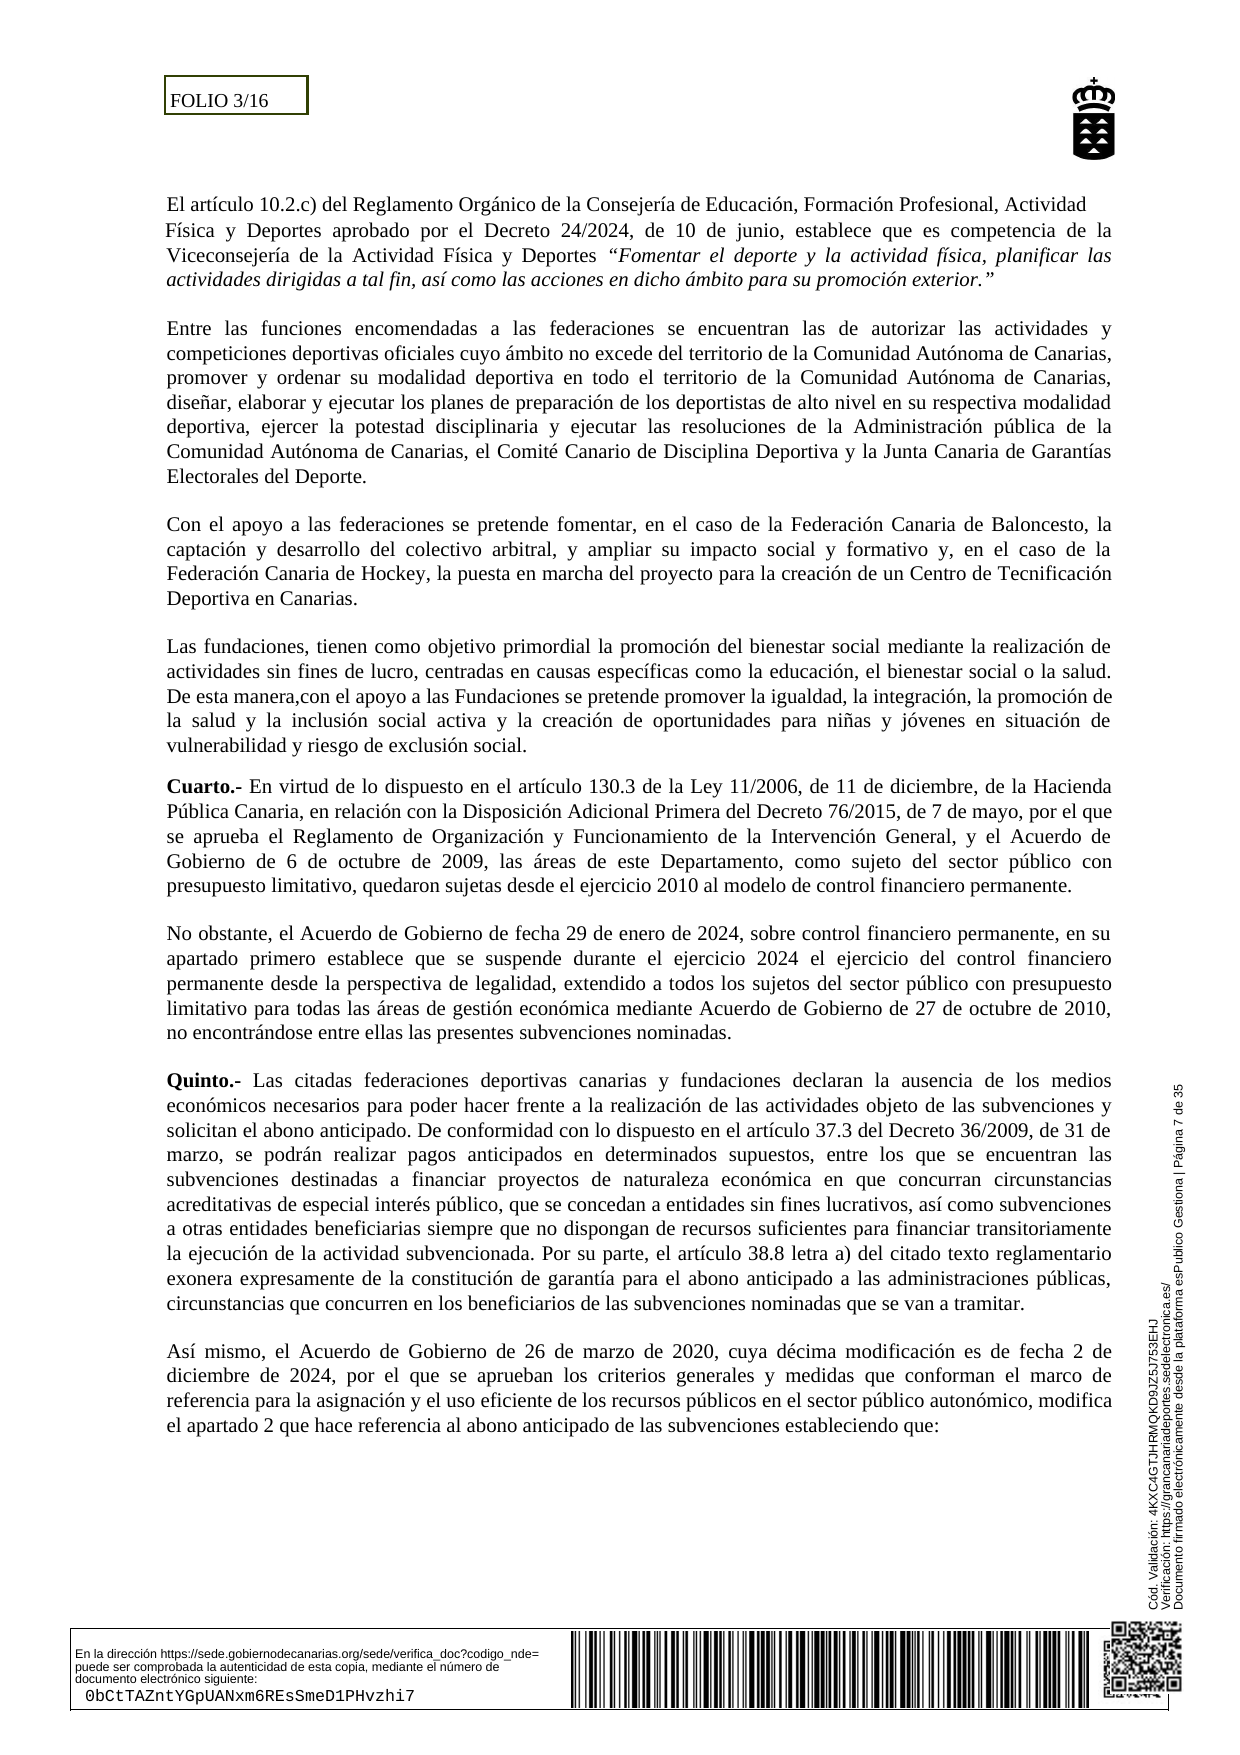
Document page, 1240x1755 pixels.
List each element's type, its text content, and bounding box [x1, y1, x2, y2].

text Cuarto.- En virtud de lo dispuesto en el artículo 130.3 de la Ley 11/2006, de 11 de diciembre, de la Hacienda Pública Canaria, en relación con la Disposición Adicional Primera del Decreto 76/2015, de 7 de mayo, por el que se aprueba el Reglamento de Organización y Funcionamiento de la Intervención General, y el Acuerdo de Gobierno de 6 de octubre de 2009, las áreas de este Departamento, como sujeto del sector público con presupuesto limitativo, quedaron sujetas desde el ejercicio 2010 al modelo de control financiero permanente. [166, 774, 1113, 897]
text Quinto.- Las citadas federaciones deportivas canarias y fundaciones declaran la ausencia de los medios económicos necesarios para poder hacer frente a la realización de las actividades objeto de las subvenciones y solicitan el abono anticipado. De conformidad con lo dispuesto en el artículo 37.3 del Decreto 36/2009, de 31 de marzo, se podrán realizar pagos anticipados en determinados supuestos, entre los que se encuentran las subvenciones destinadas a financiar proyectos de naturaleza económica en que concurran circunstancias acreditativas de especial interés público, que se concedan a entidades sin fines lucrativos, así como subvenciones a otras entidades beneficiarias siempre que no dispongan de recursos suficientes para financiar transitoriamente la ejecución de la actividad subvencionada. Por su parte, el artículo 38.8 letra a) del citado texto reglamentario exonera expresamente de la constitución de garantía para el abono anticipado a las administraciones públicas, circunstancias que concurren en los beneficiarios de las subvenciones nominadas que se van a tramitar. [166, 1068, 1113, 1314]
text Con el apoyo a las federaciones se pretende fomentar, en el caso de la Federación Canaria de Baloncesto, la captación y desarrollo del colectivo arbitral, y ampliar su impacto social y formativo y, en el caso de la Federación Canaria de Hockey, la puesta en marcha del proyecto para la creación de un Centro de Tecnificación Deportiva en Canarias. [166, 512, 1113, 610]
text Así mismo, el Acuerdo de Gobierno de 26 de marzo de 2020, cuya décima modificación es de fecha 2 de diciembre de 2024, por el que se aprueban los criterios generales y medidas que conforman el marco de referencia para la asignación y el uso eficiente de los recursos públicos en el sector público autonómico, modifica el apartado 2 que hace referencia al abono anticipado de las subvenciones estableciendo que: [166, 1338, 1113, 1437]
text Las fundaciones, tienen como objetivo primordial la promoción del bienestar social mediante la realización de actividades sin fines de lucro, centradas en causas específicas como la educación, el bienestar social o la salud. De esta manera,con el apoyo a las Fundaciones se pretende promover la igualdad, la integración, la promoción de la salud y la inclusión social activa y la creación de oportunidades para niñas y jóvenes en situación de vulnerabilidad y riesgo de exclusión social. [166, 634, 1113, 757]
text Física y Deportes aprobado por el Decreto 24/2024, de 10 de junio, establece que es competencia de la Viceconsejería de la Actividad Física y Deportes “Fomentar el deporte y la actividad física, planificar las actividades dirigidas a tal fin, así como las acciones en dicho ámbito para su promoción exterior.” [165, 218, 1114, 291]
text Entre las funciones encomendadas a las federaciones se encuentran las de autorizar las actividades y competiciones deportivas oficiales cuyo ámbito no excede del territorio de la Comunidad Autónoma de Canarias, promover y ordenar su modalidad deportiva en todo el territorio de la Comunidad Autónoma de Canarias, diseñar, elaborar y ejecutar los planes de preparación de los deportistas de alto nivel en su respectiva modalidad deportiva, ejercer la potestad disciplinaria y ejecutar las resoluciones de la Administración pública de la Comunidad Autónoma de Canarias, el Comité Canario de Disciplina Deportiva y la Junta Canaria de Garantías Electorales del Deporte. [166, 316, 1113, 488]
text El artículo 10.2.c) del Reglamento Orgánico de la Consejería de Educación, Formación Profesional, Actividad [166, 192, 1113, 216]
text No obstante, el Acuerdo de Gobierno de fecha 29 de enero de 2024, sobre control financiero permanente, en su apartado primero establece que se suspende durante el ejercicio 2024 el ejercicio del control financiero permanente desde la perspectiva de legalidad, extendido a todos los sujetos del sector público con presupuesto limitativo para todas las áreas de gestión económica mediante Acuerdo de Gobierno de 27 de octubre de 2010, no encontrándose entre ellas las presentes subvenciones nominadas. [166, 921, 1113, 1044]
